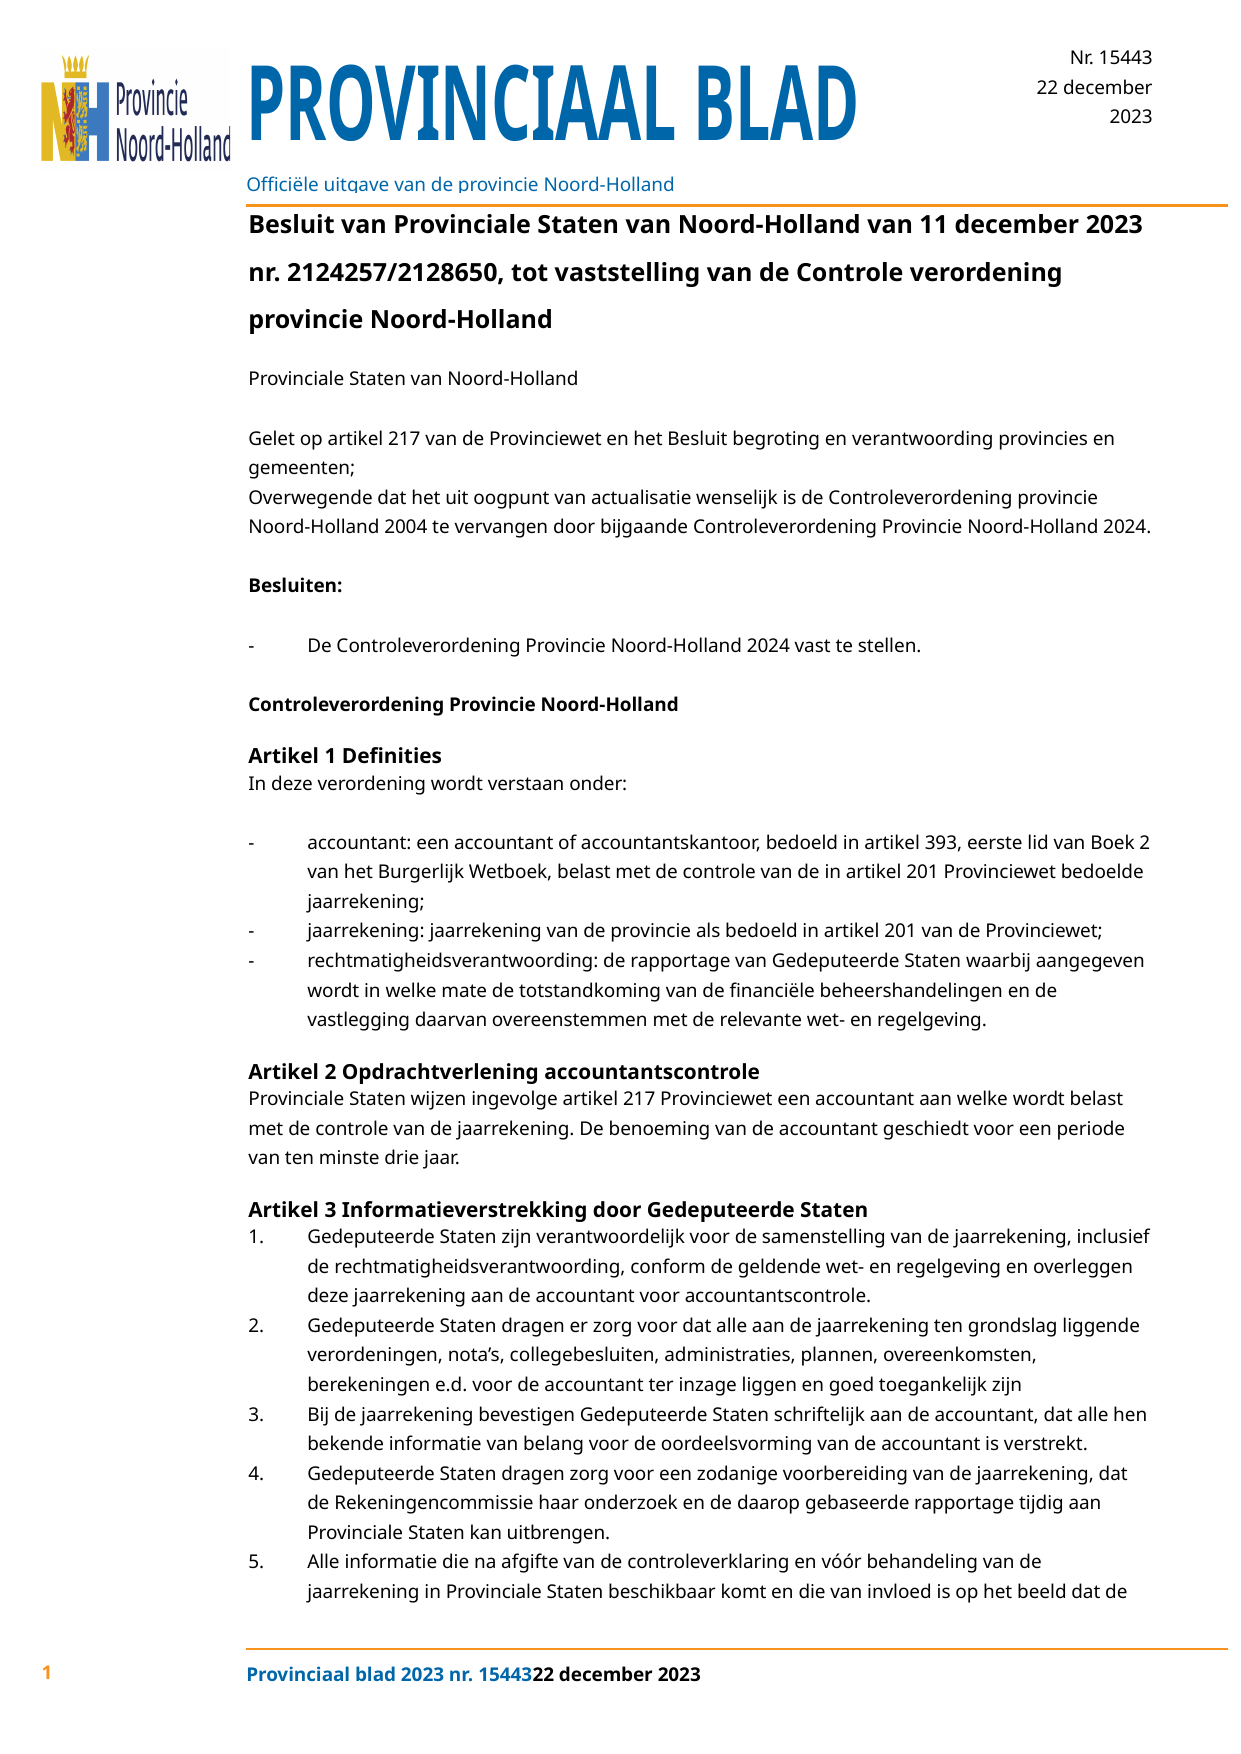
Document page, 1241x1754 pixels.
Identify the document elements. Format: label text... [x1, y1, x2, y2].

text Provinciale Staten van Noord-Holland [248, 366, 1152, 391]
list Gedeputeerde Staten dragen zorg voor een zodanige voorbereiding van de jaarrekening, dat de Rekeningencommissie haar onderzoek en de daarop gebaseerde rapportage tijdig aan Provinciale Staten kan uitbrengen. [248, 1460, 1152, 1545]
text Artikel 3 Informatieverstrekking door Gedeputeerde Staten [248, 1195, 1152, 1223]
text Controleverordening Provincie Noord-Holland [248, 691, 1152, 717]
picture [41, 47, 231, 172]
text Artikel 1 Definities [248, 741, 1152, 770]
list Gedeputeerde Staten zijn verantwoordelijk voor de samenstelling van de jaarrekening, inclusief de rechtmatigheidsverantwoording, conform de geldende wet- en regelgeving en overleggen deze jaarrekening aan de accountant voor accountantscontrole. [248, 1223, 1152, 1308]
text Gelet op artikel 217 van de Provinciewet en het Besluit begroting en verantwoording provincies en gemeenten; [248, 425, 1152, 480]
list De Controleverordening Provincie Noord-Holland 2024 vast te stellen. [248, 632, 1152, 657]
text Besluiten: [248, 573, 1152, 598]
text Overwegende dat het uit oogpunt van actualisatie wenselijk is de Controleverordening provincie Noord-Holland 2004 te vervangen door bijgaande Controleverordening Provincie Noord-Holland 2024. [248, 484, 1152, 539]
text In deze verordening wordt verstaan onder: [248, 770, 1152, 796]
text Provinciale Staten wijzen ingevolge artikel 217 Provinciewet een accountant aan welke wordt belast met de controle van de jaarrekening. De benoeming van de accountant geschiedt voor een periode van ten minste drie jaar. [248, 1085, 1152, 1170]
text Besluit van Provinciale Staten van Noord-Holland van 11 december 2023 nr. 2124257/2128650, tot vaststelling van de Controle verordening provincie Noord-Holland [248, 207, 1152, 336]
list rechtmatigheidsverantwoording: de rapportage van Gedeputeerde Staten waarbij aangegeven wordt in welke mate de totstandkoming van de financiële beheershandelingen en de vastlegging daarvan overeenstemmen met de relevante wet- en regelgeving. [248, 947, 1152, 1032]
list jaarrekening: jaarrekening van de provincie als bedoeld in artikel 201 van de Provinciewet; [248, 918, 1152, 943]
text Artikel 2 Opdrachtverlening accountantscontrole [248, 1057, 1152, 1085]
list Bij de jaarrekening bevestigen Gedeputeerde Staten schriftelijk aan de accountant, dat alle hen bekende informatie van belang voor de oordeelsvorming van de accountant is verstrekt. [248, 1401, 1152, 1456]
list Gedeputeerde Staten dragen er zorg voor dat alle aan de jaarrekening ten grondslag liggende verordeningen, nota’s, collegebesluiten, administraties, plannen, overeenkomsten, berekeningen e.d. voor de accountant ter inzage liggen en goed toegankelijk zijn [248, 1312, 1152, 1397]
list accountant: een accountant of accountantskantoor, bedoeld in artikel 393, eerste lid van Boek 2 van het Burgerlijk Wetboek, belast met de controle van de in artikel 201 Provinciewet bedoelde jaarrekening; [248, 829, 1152, 914]
list Alle informatie die na afgifte van de controleverklaring en vóór behandeling van de jaarrekening in Provinciale Staten beschikbaar komt en die van invloed is op het beeld dat de [248, 1549, 1152, 1604]
